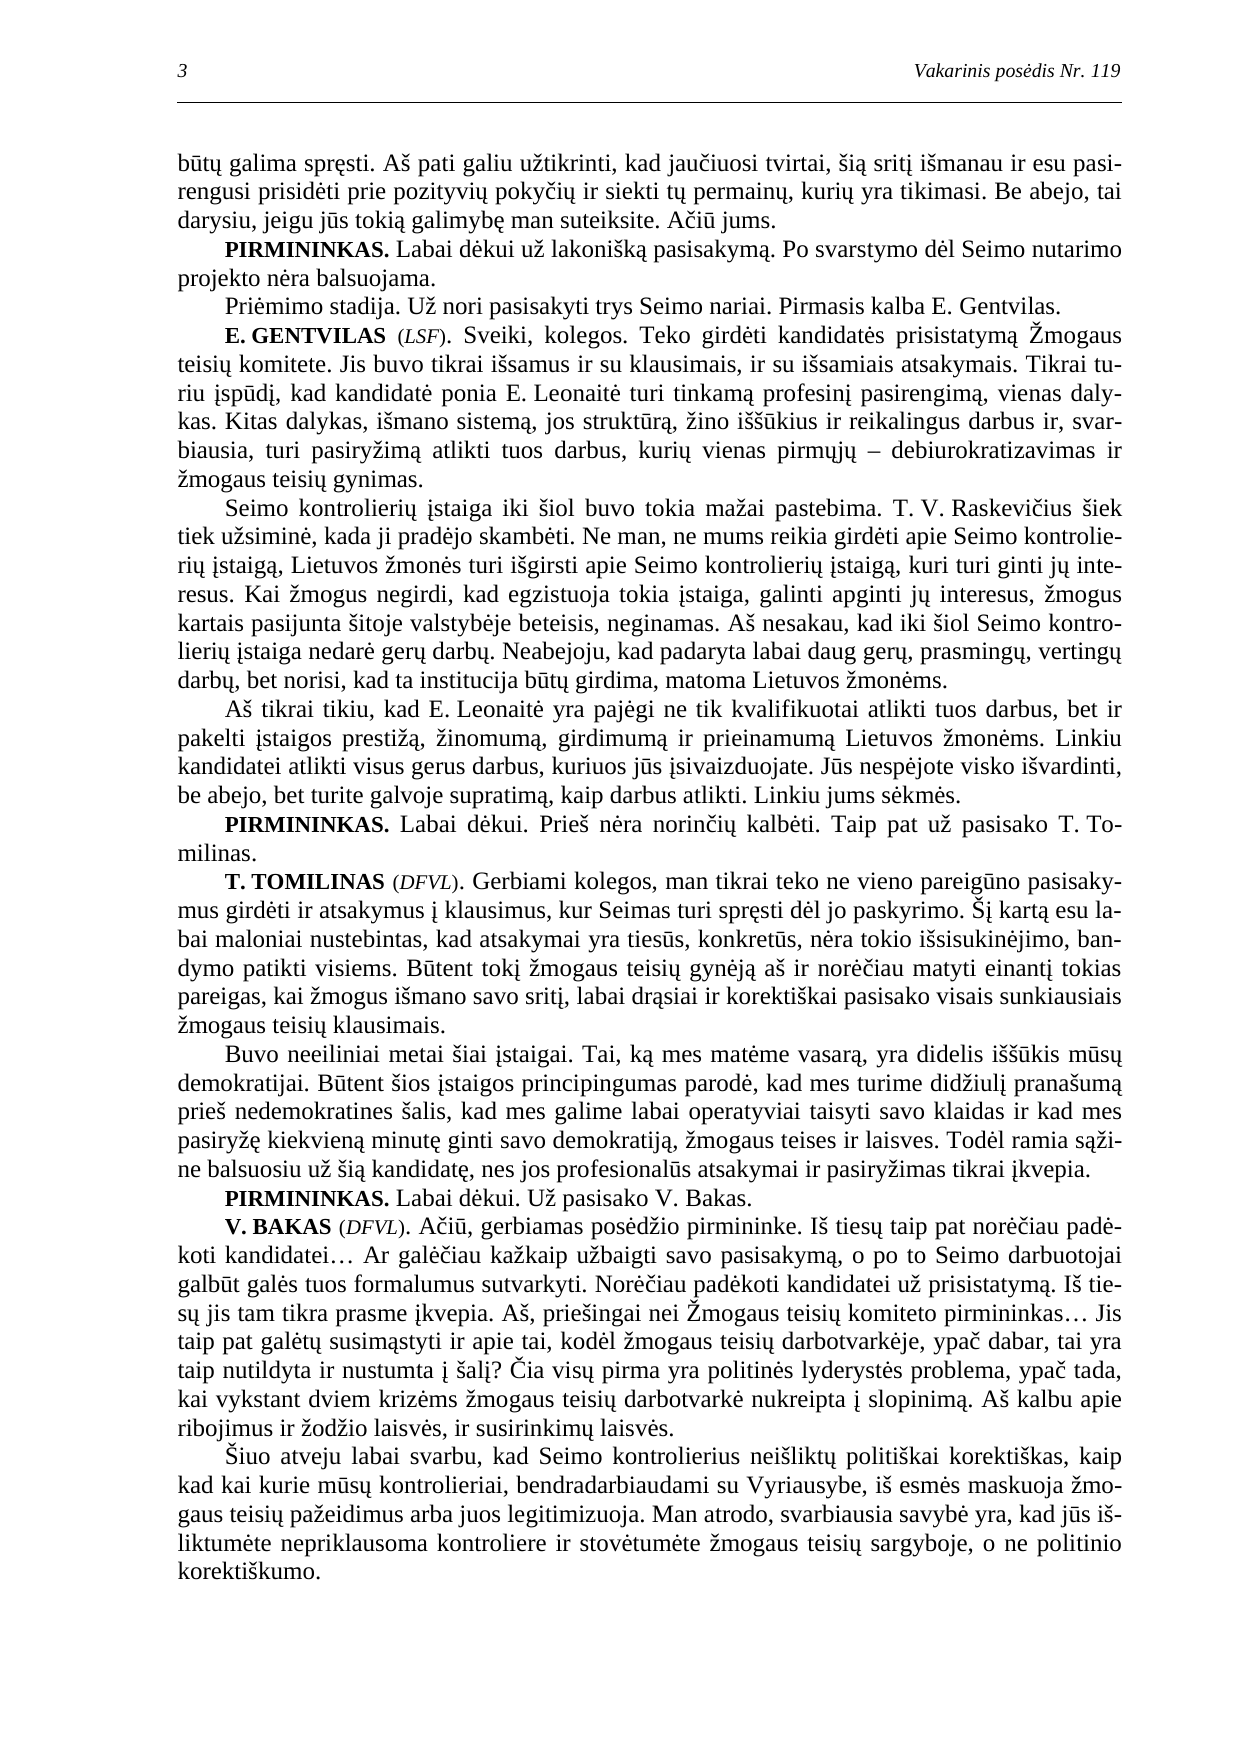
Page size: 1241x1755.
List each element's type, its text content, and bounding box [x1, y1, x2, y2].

text PIRMININKAS. La­bai dė­kui už la­ko­niš­ką pa­si­sa­ky­mą. Po svars­ty­mo dėl Sei­mo nu­ta­ri­mo pro­jek­to nė­ra bal­suo­ja­ma. [177, 234, 1122, 291]
text E. GENTVILAS (LSF). Svei­ki, ko­le­gos. Te­ko gir­dė­ti kan­di­da­tės pri­sis­ta­ty­mą Žmo­gaus tei­sių ko­mi­te­te. Jis bu­vo tik­rai iš­sa­mus ir su klau­si­mais, ir su iš­sa­miais at­sa­ky­mais. Tik­rai tu­riu įspū­dį, kad kan­di­da­tė po­nia E. Le­o­nai­tė tu­ri tin­ka­mą pro­fe­si­nį pa­si­ren­gi­mą, vie­nas da­ly­kas. Ki­tas da­ly­kas, iš­ma­no sis­te­mą, jos struk­tū­rą, ži­no iš­šū­kius ir rei­ka­lin­gus dar­bus ir, svar­biau­sia, tu­ri pa­si­ry­ži­mą at­lik­ti tuos dar­bus, ku­rių vie­nas pir­mų­jų – de­biu­rok­ra­ti­za­vi­mas ir žmo­gaus tei­sių gy­ni­mas. [177, 320, 1122, 493]
text Šiuo at­ve­ju la­bai svar­bu, kad Sei­mo kon­tro­lie­rius ne­iš­lik­tų po­li­tiš­kai ko­rek­tiš­kas, kaip kad kai ku­rie mū­sų kon­tro­lie­riai, ben­dra­dar­biau­da­mi su Vy­riau­sy­be, iš es­mės mas­kuo­ja žmo­gaus tei­sių pa­žei­di­mus ar­ba juos le­gi­ti­mi­zuo­ja. Man at­ro­do, svar­biau­sia sa­vy­bė yra, kad jūs iš­lik­tu­mė­te ne­pri­klau­so­ma kon­tro­lie­re ir sto­vė­tu­mė­te žmo­gaus tei­sių sar­gy­bo­je, o ne po­li­ti­nio ko­rek­tiš­ku­mo. [177, 1441, 1122, 1585]
text T. TOMILINAS (DFVL). Ger­bia­mi ko­le­gos, man tik­rai te­ko ne vie­no pa­rei­gū­no pa­si­sa­ky­mus gir­dė­ti ir at­sa­ky­mus į klau­si­mus, kur Sei­mas tu­ri spręs­ti dėl jo pa­sky­ri­mo. Šį kar­tą esu la­bai ma­lo­niai nu­ste­bin­tas, kad at­sa­ky­mai yra tie­sūs, kon­kre­tūs, nė­ra to­kio iš­si­su­ki­nė­ji­mo, ban­dy­mo pa­tik­ti vi­siems. Bū­tent to­kį žmo­gaus tei­sių gy­nė­ją aš ir no­rė­čiau ma­ty­ti ei­nantį to­kias pa­rei­gas, kai žmo­gus iš­ma­no sa­vo sri­tį, la­bai drą­siai ir ko­rek­tiš­kai pa­si­sa­ko vi­sais sun­kiau­siais žmo­gaus tei­sių klau­si­mais. [177, 866, 1122, 1039]
text Bu­vo ne­ei­li­niai me­tai šiai įstai­gai. Tai, ką mes ma­tė­me va­sa­rą, yra di­de­lis iš­šū­kis mū­sų de­mo­kra­tijai. Bū­tent šios įstai­gos prin­ci­pin­gu­mas pa­ro­dė, kad mes tu­ri­me di­džiu­lį pra­na­šu­mą prieš ne­de­mok­ra­ti­nes ša­lis, kad mes ga­li­me la­bai ope­ra­ty­viai tai­sy­ti sa­vo klai­das ir kad mes pa­si­ry­žę kiek­vie­ną mi­nu­tę gin­ti sa­vo de­mo­kra­tiją, žmo­gaus tei­ses ir lais­ves. To­dėl ra­mia są­ži­ne bal­suo­siu už šią kan­di­da­tę, nes jos pro­fe­sio­na­lūs at­sa­ky­mai ir pa­si­ry­ži­mas tik­rai įkve­pia. [177, 1039, 1122, 1183]
text PIRMININKAS. La­bai dė­kui. Prieš nė­ra no­rin­čių kal­bė­ti. Taip pat už pa­si­sa­ko T. To­milinas. [177, 809, 1122, 866]
text Pri­ėmi­mo sta­di­ja. Už no­ri pa­si­sa­ky­ti trys Sei­mo na­riai. Pir­ma­sis kal­ba E. Gent­vi­las. [177, 291, 1122, 320]
text PIRMININKAS. La­bai dė­kui. Už pa­si­sa­ko V. Ba­kas. [177, 1183, 1122, 1211]
text Aš tik­rai ti­kiu, kad E. Le­o­nai­tė yra pa­jė­gi ne tik kva­li­fi­kuo­tai at­lik­ti tuos dar­bus, bet ir pa­kel­ti įstai­gos pres­ti­žą, ži­no­mu­mą, gir­di­mu­mą ir pri­ei­na­mu­mą Lie­tu­vos žmo­nėms. Lin­kiu kan­di­da­tei at­lik­ti vi­sus ge­rus dar­bus, ku­riuos jūs įsi­vaiz­duo­ja­te. Jūs ne­spė­jo­te vis­ko iš­var­din­ti, be abe­jo, bet tu­ri­te gal­vo­je su­pra­ti­mą, kaip dar­bus at­lik­ti. Lin­kiu jums sėk­mės. [177, 694, 1122, 809]
text bū­tų ga­li­ma spręs­ti. Aš pa­ti ga­liu už­tik­rin­ti, kad jau­čiuo­si tvir­tai, šią sri­tį iš­ma­nau ir esu pa­si­ren­gu­si pri­si­dė­ti prie po­zi­ty­vių po­ky­čių ir siek­ti tų per­mai­nų, ku­rių yra ti­ki­ma­si. Be abe­jo, tai da­ry­siu, jei­gu jūs to­kią ga­li­my­bę man su­teik­si­te. Ačiū jums. [177, 148, 1122, 234]
text V. BAKAS (DFVL). Ačiū, ger­bia­mas po­sė­džio pir­mi­nin­ke. Iš tie­sų taip pat no­rė­čiau pa­dė­ko­ti kan­di­da­tei… Ar ga­lė­čiau kaž­kaip už­baig­ti sa­vo pa­si­sa­ky­mą, o po to Sei­mo dar­buo­to­jai gal­būt ga­lės tuos for­ma­lu­mus su­tvar­ky­ti. No­rė­čiau pa­dė­ko­ti kan­di­da­tei už pri­sis­ta­ty­mą. Iš tie­sų jis tam tik­ra pras­me įkve­pia. Aš, prie­šin­gai nei Žmo­gaus tei­sių ko­mi­te­to pir­mi­nin­kas… Jis taip pat ga­lė­tų su­si­mąs­ty­ti ir apie tai, ko­dėl žmo­gaus tei­sių dar­bo­tvarkėje, ypač da­bar, tai yra taip nu­til­dy­ta ir nu­stum­ta į ša­lį? Čia vi­sų pir­ma yra po­li­ti­nės ly­de­rys­tės pro­ble­ma, ypač ta­da, kai vyks­tant dviem kri­zėms žmo­gaus tei­sių dar­bo­tvarkė nu­kreip­ta į slo­pi­ni­mą. Aš kal­bu apie ri­bo­ji­mus ir žo­džio lais­vės, ir su­si­rin­ki­mų lais­vės. [177, 1211, 1122, 1441]
text Sei­mo kon­tro­lie­rių įstai­ga iki šiol bu­vo to­kia ma­žai pa­ste­bi­ma. T. V. Ras­ke­vi­čius šiek tiek už­si­mi­nė, ka­da ji pra­dė­jo skam­bė­ti. Ne man, ne mums rei­kia gir­dė­ti apie Sei­mo kon­tro­lie­rių įstai­gą, Lie­tu­vos žmo­nės tu­ri iš­girs­ti apie Sei­mo kon­tro­lie­rių įstai­gą, ku­ri tu­ri gin­ti jų in­te­re­sus. Kai žmo­gus ne­gir­di, kad eg­zis­tuo­ja to­kia įstai­ga, ga­lin­ti ap­gin­ti jų in­te­re­sus, žmo­gus kar­tais pa­si­jun­ta ši­to­je vals­ty­bė­je be­tei­sis, ne­gi­na­mas. Aš ne­sa­kau, kad iki šiol Sei­mo kon­tro­lie­rių įstai­ga ne­da­rė ge­rų dar­bų. Ne­abe­jo­ju, kad pa­da­ry­ta la­bai daug ge­rų, pras­min­gų, ver­tin­gų dar­bų, bet no­ri­si, kad ta ins­ti­tu­ci­ja bū­tų gir­di­ma, ma­to­ma Lie­tu­vos žmo­nėms. [177, 493, 1122, 694]
